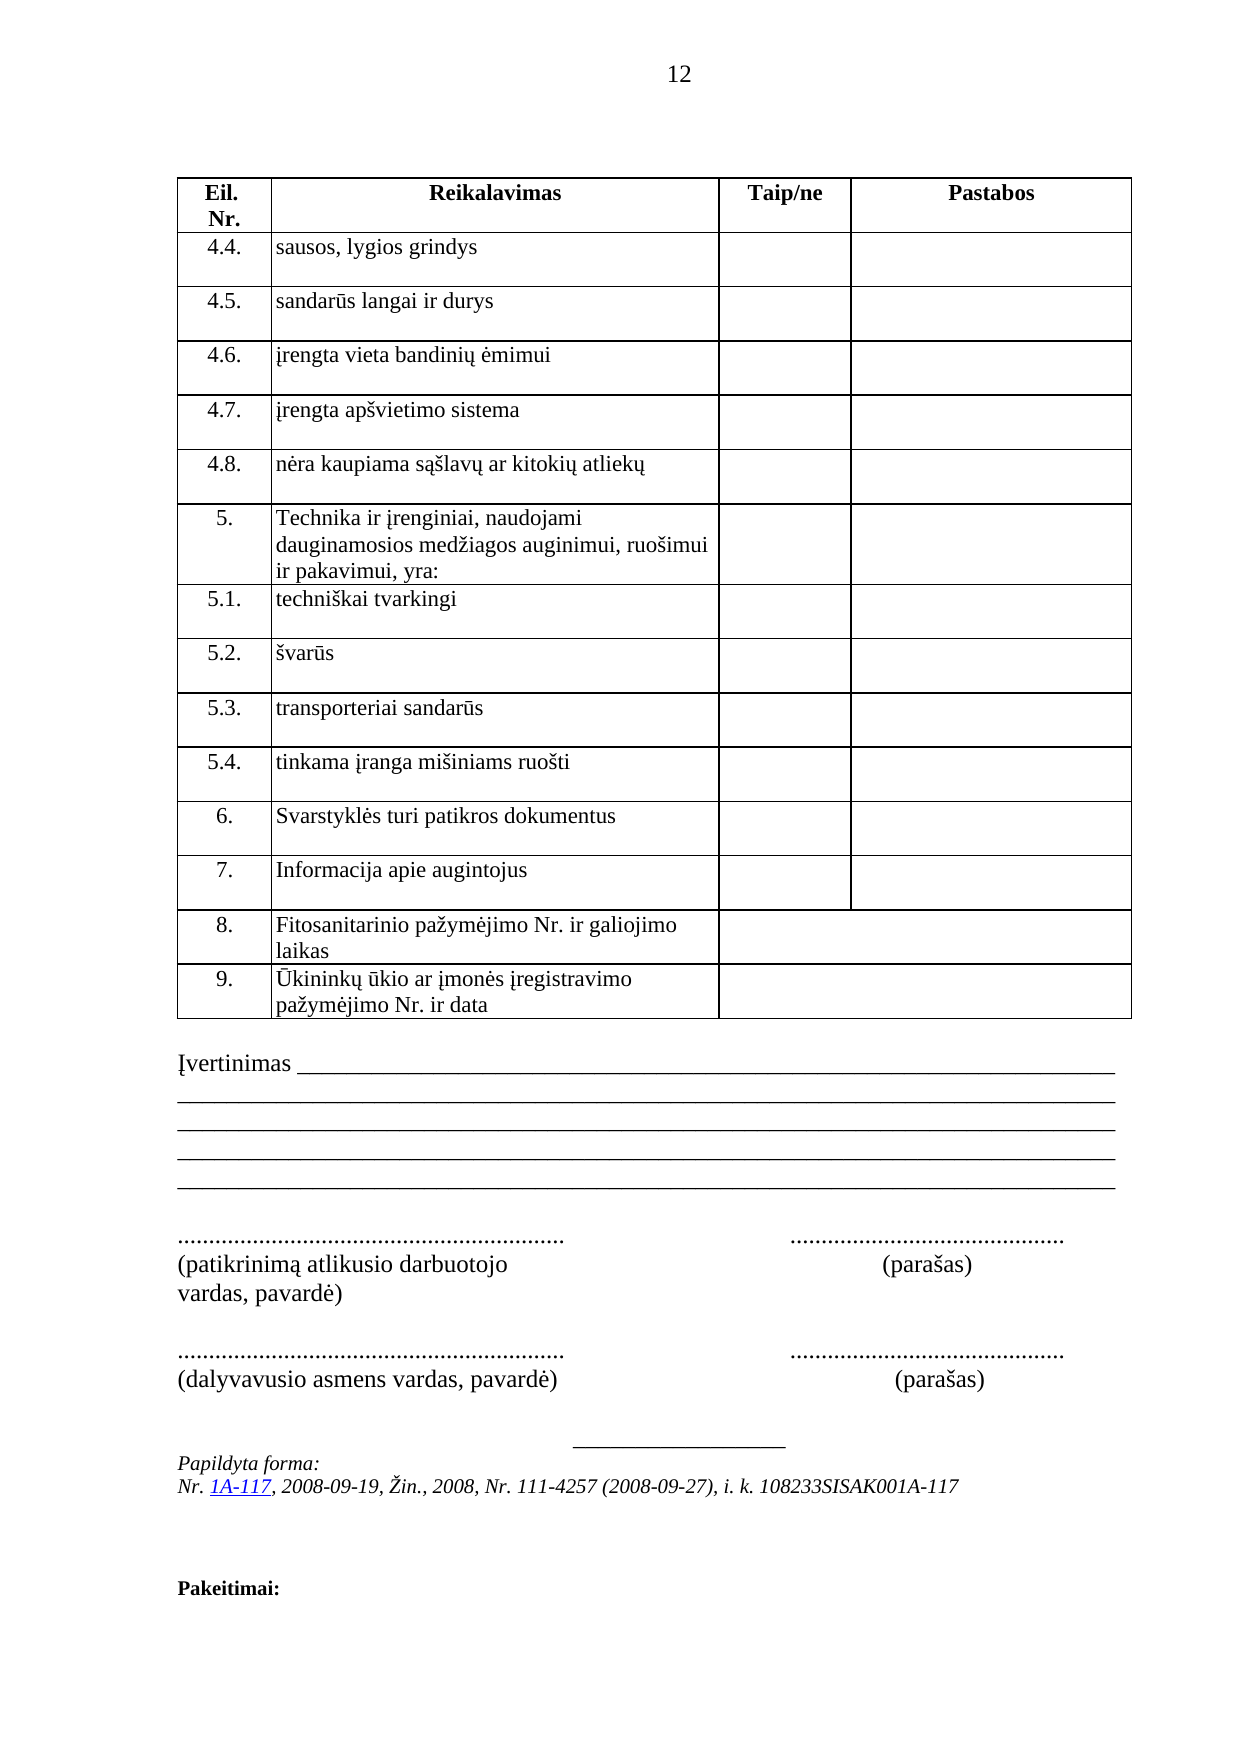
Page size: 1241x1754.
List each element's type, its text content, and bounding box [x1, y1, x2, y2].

table_cell [852, 396, 1131, 448]
table_cell 4.4. [178, 233, 271, 286]
table_cell [852, 342, 1131, 394]
text Nr. 1A-117, 2008-09-19, Žin., 2008, Nr. 111-4257 (2008-09-27), i. k. 108233SISAK001A-117 [177, 1474, 1181, 1498]
table_cell 4.5. [178, 287, 271, 340]
table_cell [720, 585, 850, 638]
table_cell [720, 233, 850, 286]
table_header Pastabos [852, 179, 1131, 231]
table_header Eil. Nr. [178, 179, 271, 231]
table_cell [720, 287, 850, 340]
table_cell 4.6. [178, 342, 271, 394]
table_cell sandarūs langai ir durys [272, 287, 718, 340]
text (dalyvavusio asmens vardas, pavardė) (parašas) [177, 1364, 1181, 1393]
table_cell [852, 585, 1131, 638]
table_cell [852, 694, 1131, 746]
text _ [177, 1105, 1181, 1134]
text Įvertinimas [177, 1048, 1181, 1077]
table_cell [720, 450, 850, 503]
table_cell Technika ir įrenginiai, naudojami dauginamosios medžiagos auginimui, ruošimui ir pakavimui, yra: [272, 505, 718, 583]
table_cell sausos, lygios grindys [272, 233, 718, 286]
text _ [177, 1077, 1181, 1105]
table_cell [720, 396, 850, 448]
table_cell [852, 287, 1131, 340]
table_cell 5. [178, 505, 271, 583]
table_header Reikalavimas [272, 179, 718, 231]
table_cell Ūkininkų ūkio ar įmonės įregistravimo pažymėjimo Nr. ir data [272, 965, 718, 1018]
table_cell nėra kaupiama sąšlavų ar kitokių atliekų [272, 450, 718, 503]
table_cell 7. [178, 856, 271, 909]
table_cell [720, 694, 850, 746]
table_cell tinkama įranga mišiniams ruošti [272, 748, 718, 801]
table_cell 4.7. [178, 396, 271, 448]
table_cell 6. [178, 802, 271, 855]
table_cell 9. [178, 965, 271, 1018]
table_cell [720, 342, 850, 394]
table_cell Svarstyklės turi patikros dokumentus [272, 802, 718, 855]
table_cell [852, 505, 1131, 583]
table_cell [720, 911, 1131, 963]
table_cell [720, 802, 850, 855]
text (patikrinimą atlikusio darbuotojo (parašas) [177, 1249, 1181, 1278]
table_cell [852, 639, 1131, 692]
text vardas, pavardė) [177, 1278, 1181, 1307]
table_cell [852, 802, 1131, 855]
table_cell 5.1. [178, 585, 271, 638]
table_cell švarūs [272, 639, 718, 692]
text _ [177, 1163, 1181, 1192]
text Pakeitimai: [177, 1575, 1181, 1599]
table_cell transporteriai sandarūs [272, 694, 718, 746]
table_cell [852, 748, 1131, 801]
table_cell [720, 639, 850, 692]
table_cell [720, 965, 1131, 1018]
table_cell 5.2. [178, 639, 271, 692]
table_cell įrengta vieta bandinių ėmimui [272, 342, 718, 394]
table_cell techniškai tvarkingi [272, 585, 718, 638]
table_cell [720, 505, 850, 583]
table_cell 5.3. [178, 694, 271, 746]
table_cell [852, 450, 1131, 503]
table_cell [852, 233, 1131, 286]
text _ [177, 1134, 1181, 1163]
table_header Taip/ne [720, 179, 850, 231]
table_cell [720, 856, 850, 909]
table_cell Fitosanitarinio pažymėjimo Nr. ir galiojimo laikas [272, 911, 718, 963]
table_cell 4.8. [178, 450, 271, 503]
table_cell [720, 748, 850, 801]
table_cell 5.4. [178, 748, 271, 801]
table_cell 8. [178, 911, 271, 963]
text Papildyta forma: [177, 1450, 1181, 1474]
table_cell įrengta apšvietimo sistema [272, 396, 718, 448]
table_cell Informacija apie augintojus [272, 856, 718, 909]
text _________________ [177, 1422, 1181, 1450]
table_cell [852, 856, 1131, 909]
